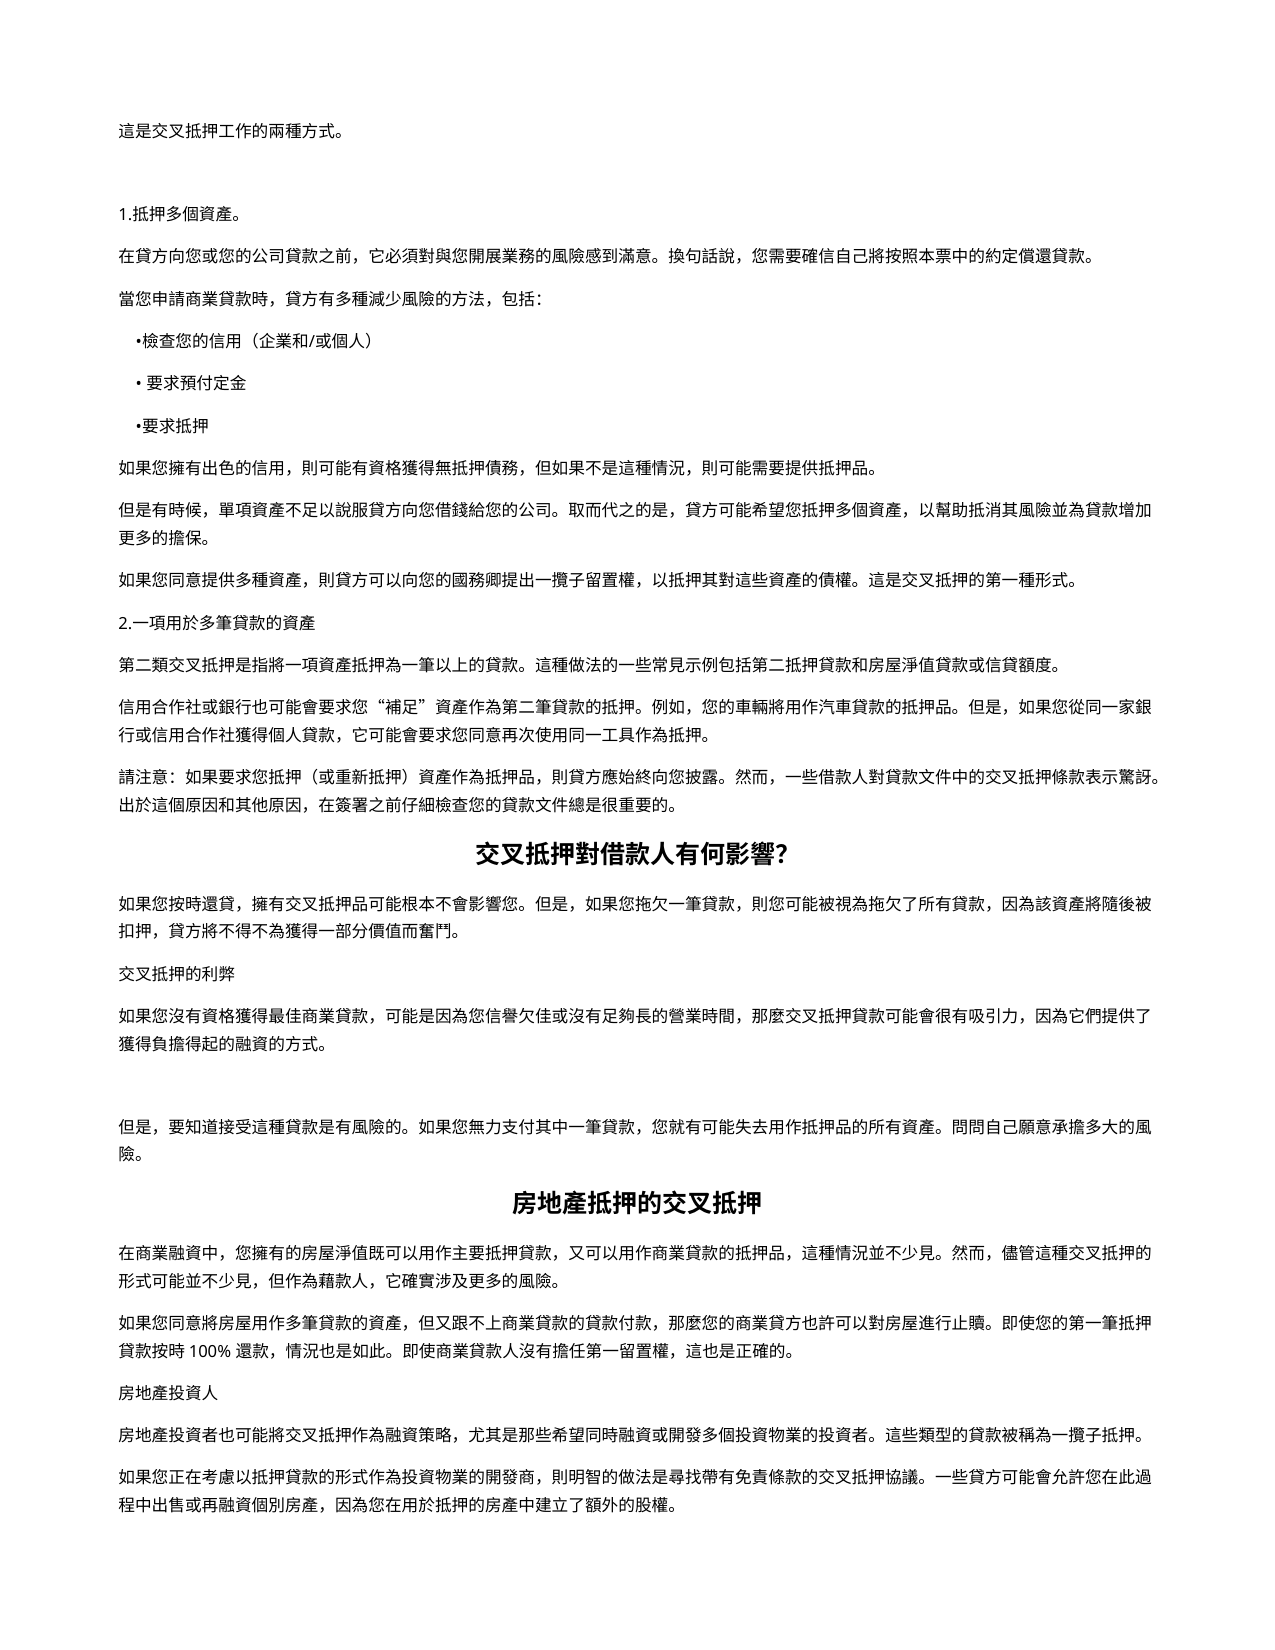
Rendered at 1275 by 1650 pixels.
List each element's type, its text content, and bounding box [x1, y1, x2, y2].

text 交叉抵押的利弊 [118, 961, 1157, 985]
text 如果您同意提供多種資產，則貸方可以向您的國務卿提出一攬子留置權，以抵押其對這些資產的債權。這是交叉抵押的第一種形式。 [118, 567, 1157, 592]
text 如果您擁有出色的信用，則可能有資格獲得無抵押債務，但如果不是這種情況，則可能需要提供抵押品。 [118, 455, 1157, 479]
text 房地產抵押的交叉抵押 [118, 1184, 1157, 1220]
text 在商業融資中，您擁有的房屋淨值既可以用作主要抵押貸款，又可以用作商業貸款的抵押品，這種情況並不少見。然而，儘管這種交叉抵押的形式可能並不少見，但作為藉款人，它確實涉及更多的風險。 [118, 1240, 1157, 1292]
text 信用合作社或銀行也可能會要求您“補足”資產作為第二筆貸款的抵押。例如，您的車輛將用作汽車貸款的抵押品。但是，如果您從同一家銀行或信用合作社獲得個人貸款，它可能會要求您同意再次使用同一工具作為抵押。 [118, 694, 1157, 746]
text 這是交叉抵押工作的兩種方式。 [118, 118, 1157, 142]
text • 要求預付定金 [118, 370, 1157, 395]
text 如果您同意將房屋用作多筆貸款的資產，但又跟不上商業貸款的貸款付款，那麼您的商業貸方也許可以對房屋進行止贖。即使您的第一筆抵押貸款按時 100% 還款，情況也是如此。即使商業貸款人沒有擔任第一留置權，這也是正確的。 [118, 1310, 1157, 1362]
text 如果您正在考慮以抵押貸款的形式作為投資物業的開發商，則明智的做法是尋找帶有免責條款的交叉抵押協議。一些貸方可能會允許您在此過程中出售或再融資個別房產，因為您在用於抵押的房產中建立了額外的股權。 [118, 1464, 1157, 1516]
text 2.一項用於多筆貸款的資產 [118, 610, 1157, 634]
text 請注意：如果要求您抵押（或重新抵押）資產作為抵押品，則貸方應始終向您披露。然而，一些借款人對貸款文件中的交叉抵押條款表示驚訝。出於這個原因和其他原因，在簽署之前仔細檢查您的貸款文件總是很重要的。 [118, 764, 1157, 816]
text •要求抵押 [118, 413, 1157, 437]
text 如果您按時還貸，擁有交叉抵押品可能根本不會影響您。但是，如果您拖欠一筆貸款，則您可能被視為拖欠了所有貸款，因為該資產將隨後被扣押，貸方將不得不為獲得一部分價值而奮鬥。 [118, 891, 1157, 943]
text 在貸方向您或您的公司貸款之前，它必須對與您開展業務的風險感到滿意。換句話說，您需要確信自己將按照本票中的約定償還貸款。 [118, 243, 1157, 268]
text •檢查您的信用（企業和/或個人） [118, 328, 1157, 352]
text 交叉抵押對借款人有何影響？ [118, 834, 1157, 871]
text 第二類交叉抵押是指將一項資產抵押為一筆以上的貸款。這種做法的一些常見示例包括第二抵押貸款和房屋淨值貸款或信貸額度。 [118, 652, 1157, 676]
text 房地產投資者也可能將交叉抵押作為融資策略，尤其是那些希望同時融資或開發多個投資物業的投資者。這些類型的貸款被稱為一攬子抵押。 [118, 1422, 1157, 1446]
text 如果您沒有資格獲得最佳商業貸款，可能是因為您信譽欠佳或沒有足夠長的營業時間，那麼交叉抵押貸款可能會很有吸引力，因為它們提供了獲得負擔得起的融資的方式。 [118, 1003, 1157, 1055]
text 房地產投資人 [118, 1380, 1157, 1404]
text 但是，要知道接受這種貸款是有風險的。如果您無力支付其中一筆貸款，您就有可能失去用作抵押品的所有資產。問問自己願意承擔多大的風險。 [118, 1114, 1157, 1166]
text 1.抵押多個資產。 [118, 201, 1157, 225]
text 當您申請商業貸款時，貸方有多種減少風險的方法，包括： [118, 286, 1157, 310]
text 但是有時候，單項資產不足以說服貸方向您借錢給您的公司。取而代之的是，貸方可能希望您抵押多個資產，以幫助抵消其風險並為貸款增加更多的擔保。 [118, 497, 1157, 549]
